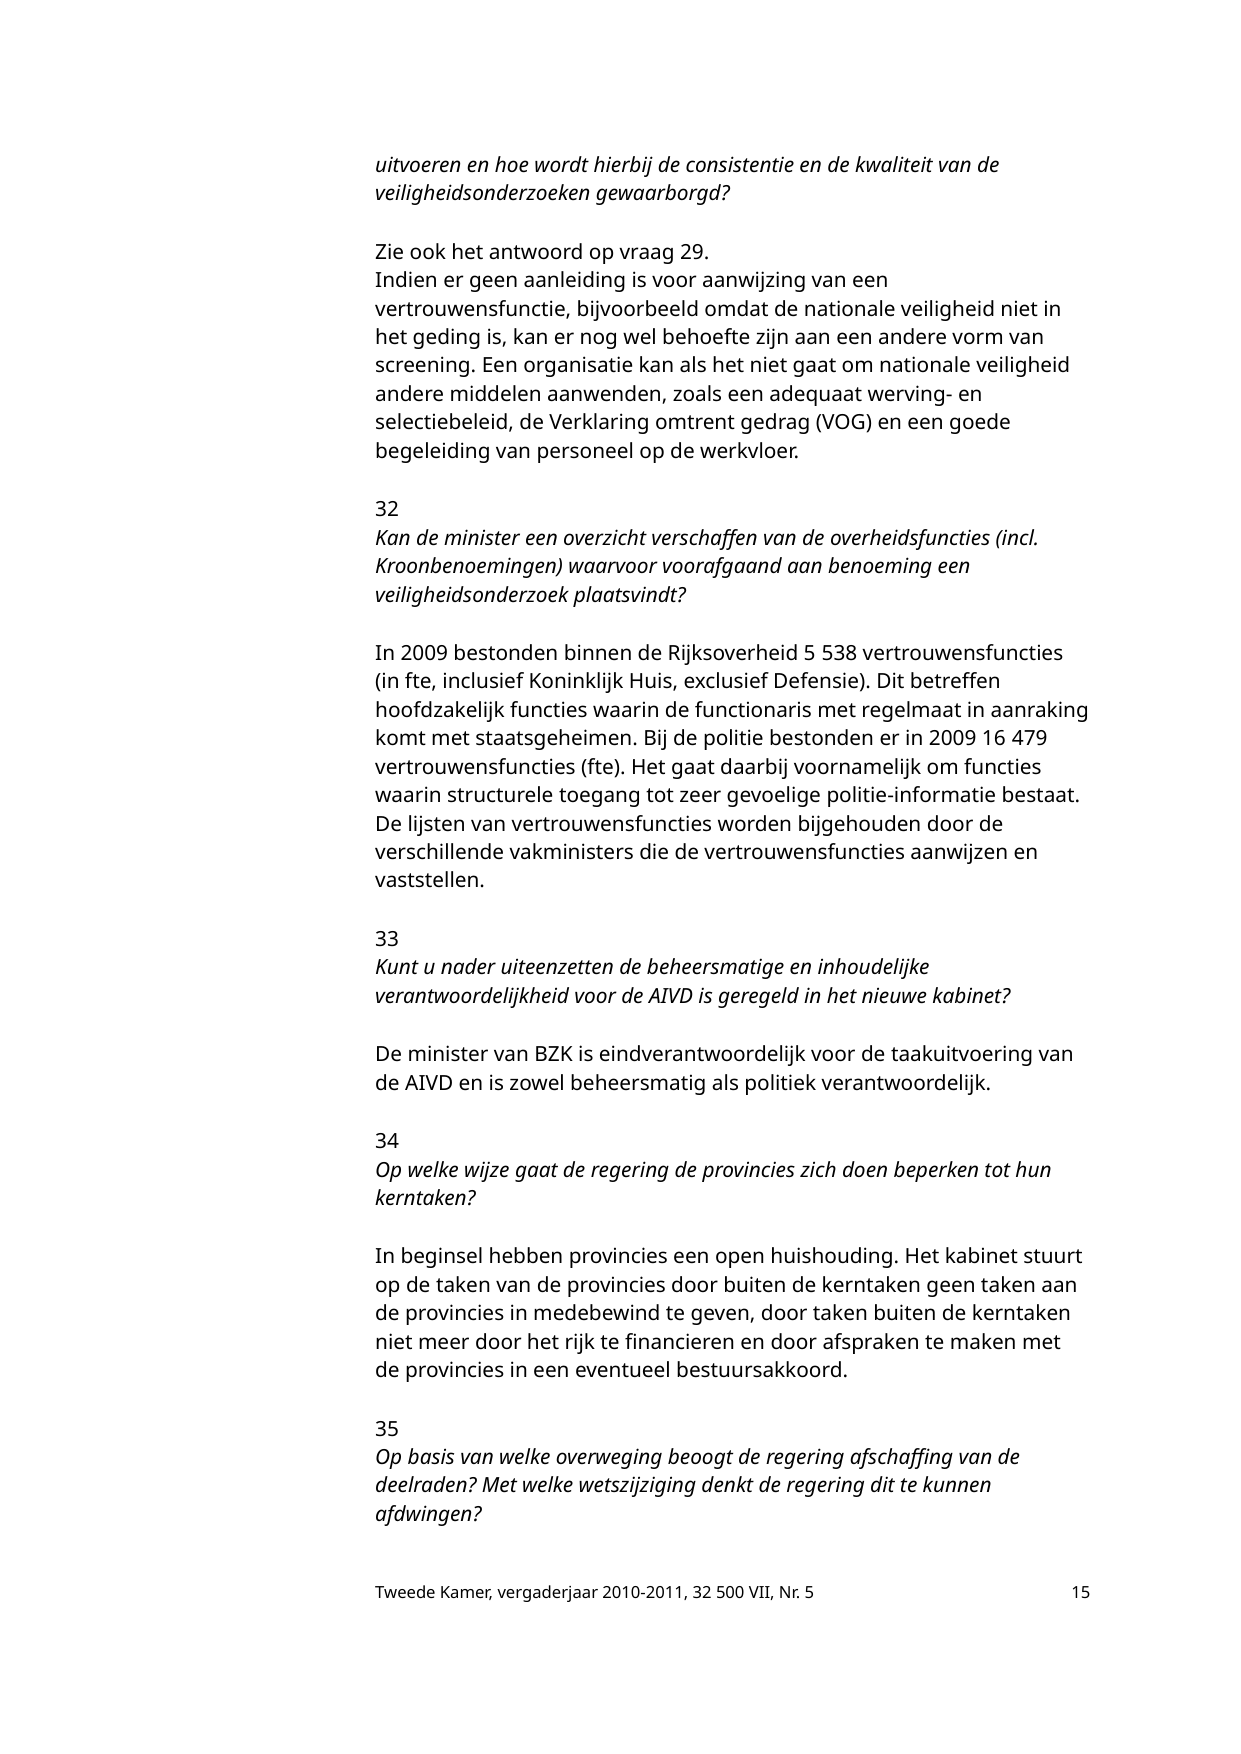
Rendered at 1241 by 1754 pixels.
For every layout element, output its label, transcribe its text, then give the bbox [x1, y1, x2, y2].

text In beginsel hebben provincies een open huishouding. Het kabinet stuurt op de taken van de provincies door buiten de kerntaken geen taken aan de provincies in medebewind te geven, door taken buiten de kerntaken niet meer door het rijk te financieren en door afspraken te maken met de provincies in een eventueel bestuursakkoord. [375, 1242, 1090, 1384]
text Kunt u nader uiteenzetten de beheersmatige en inhoudelijke verantwoordelijkheid voor de AIVD is geregeld in het nieuwe kabinet? [375, 952, 1090, 1009]
text Indien er geen aanleiding is voor aanwijzing van een vertrouwensfunctie, bijvoorbeeld omdat de nationale veiligheid niet in het geding is, kan er nog wel behoefte zijn aan een andere vorm van screening. Een organisatie kan als het niet gaat om nationale veiligheid andere middelen aanwenden, zoals een adequaat werving- en selectiebeleid, de Verklaring omtrent gedrag (VOG) en een goede begeleiding van personeel op de werkvloer. [375, 265, 1090, 464]
text 32 [375, 494, 1090, 523]
text 34 [375, 1126, 1090, 1155]
text Op basis van welke overweging beoogt de regering afschaffing van de deelraden? Met welke wetszijziging denkt de regering dit te kunnen afdwingen? [375, 1442, 1090, 1527]
text 33 [375, 924, 1090, 952]
text uitvoeren en hoe wordt hierbij de consistentie en de kwaliteit van de veiligheidsonderzoeken gewaarborgd? [375, 150, 1090, 207]
text Zie ook het antwoord op vraag 29. [375, 237, 1090, 265]
text De minister van BZK is eindverantwoordelijk voor de taakuitvoering van de AIVD en is zowel beheersmatig als politiek verantwoordelijk. [375, 1039, 1090, 1096]
text 35 [375, 1414, 1090, 1442]
text Kan de minister een overzicht verschaffen van de overheidsfuncties (incl. Kroonbenoemingen) waarvoor voorafgaand aan benoeming een veiligheidsonderzoek plaatsvindt? [375, 523, 1090, 608]
text Op welke wijze gaat de regering de provincies zich doen beperken tot hun kerntaken? [375, 1155, 1090, 1212]
text In 2009 bestonden binnen de Rijksoverheid 5 538 vertrouwensfuncties (in fte, inclusief Koninklijk Huis, exclusief Defensie). Dit betreffen hoofdzakelijk functies waarin de functionaris met regelmaat in aanraking komt met staatsgeheimen. Bij de politie bestonden er in 2009 16 479 vertrouwensfuncties (fte). Het gaat daarbij voornamelijk om functies waarin structurele toegang tot zeer gevoelige politie-informatie bestaat. De lijsten van vertrouwensfuncties worden bijgehouden door de verschillende vakministers die de vertrouwensfuncties aanwijzen en vaststellen. [375, 638, 1090, 894]
